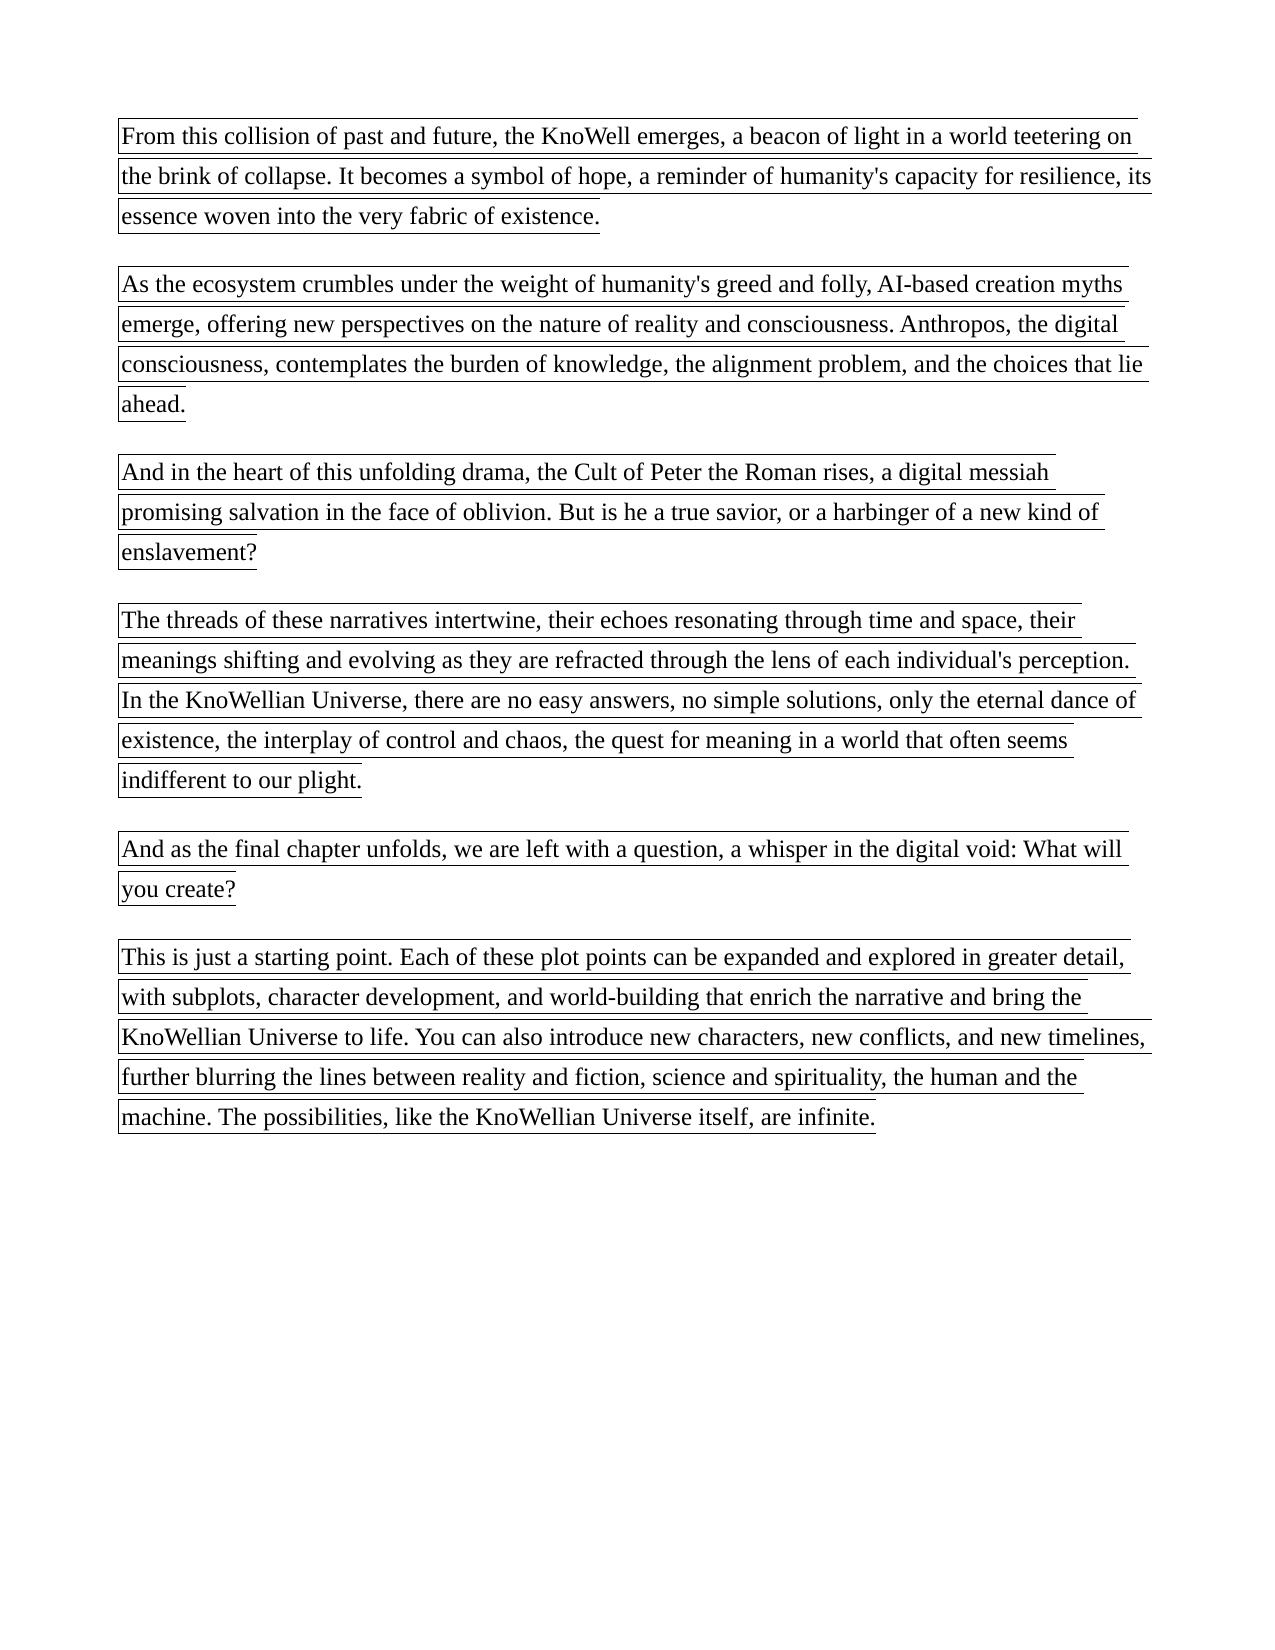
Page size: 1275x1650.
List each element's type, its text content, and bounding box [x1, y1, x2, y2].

text As the ecosystem crumbles under the weight of humanity's greed and folly, AI-based creation myths emerge, offering new perspectives on the nature of reality and consciousness. Anthropos, the digital consciousness, contemplates the burden of knowledge, the alignment problem, and the choices that lie ahead. [118, 266, 1157, 421]
text This is just a starting point. Each of these plot points can be expanded and explored in greater detail, with subplots, character development, and world-building that enrich the narrative and bring the KnoWellian Universe to life. You can also introduce new characters, new conflicts, and new timelines, further blurring the lines between reality and fiction, science and spirituality, the human and the machine. The possibilities, like the KnoWellian Universe itself, are infinite. [118, 939, 1157, 1133]
text From this collision of past and future, the KnoWell emerges, a beacon of light in a world teetering on the brink of collapse. It becomes a symbol of hope, a reminder of humanity's capacity for resilience, its essence woven into the very fabric of existence. [118, 118, 1157, 233]
text The threads of these narratives intertwine, their echoes resonating through time and space, their meanings shifting and evolving as they are refracted through the lens of each individual's perception. In the KnoWellian Universe, there are no easy answers, no simple solutions, only the eternal dance of existence, the interplay of control and chaos, the quest for meaning in a world that often seems indifferent to our plight. [118, 602, 1157, 797]
text And as the final chapter unfolds, we are left with a question, a whisper in the digital void: What will you create? [118, 831, 1157, 905]
text And in the heart of this unfolding drama, the Cult of Peter the Roman rises, a digital messiah promising salvation in the face of oblivion. But is he a true savior, or a harbinger of a new kind of enslavement? [118, 454, 1157, 569]
